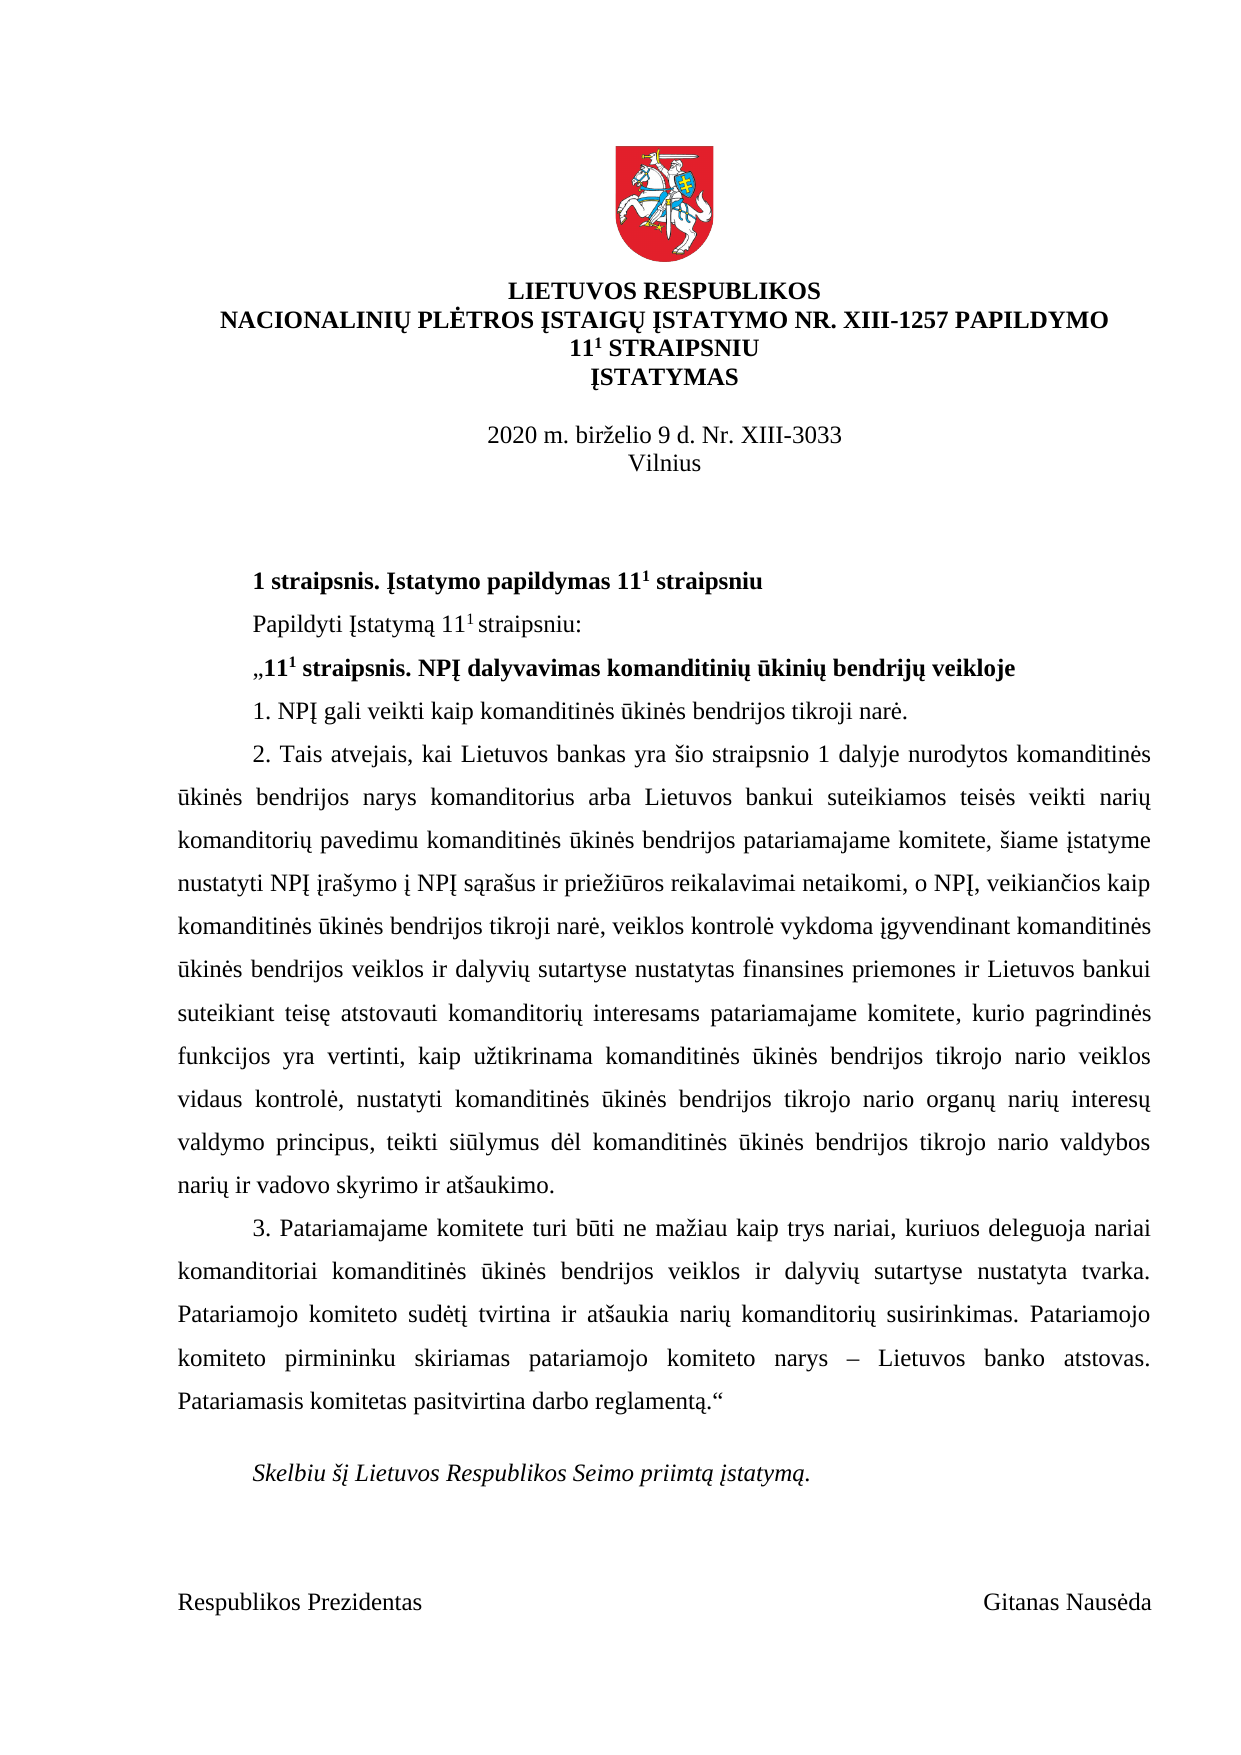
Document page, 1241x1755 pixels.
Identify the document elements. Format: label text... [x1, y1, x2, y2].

text „111 straipsnis. NPĮ dalyvavimas komanditinių ūkinių bendrijų veikloje [177, 653, 1152, 681]
text 2020 m. birželio 9 d. Nr. XIII-3033 [177, 420, 1152, 448]
text 2. Tais atvejais, kai Lietuvos bankas yra šio straipsnio 1 dalyje nurodytos komanditinės ūkinės bendrijos narys komanditorius arba Lietuvos bankui suteikiamos teisės veikti narių komanditorių pavedimu komanditinės ūkinės bendrijos patariamajame komitete, šiame įstatyme nustatyti NPĮ įrašymo į NPĮ sąrašus ir priežiūros reikalavimai netaikomi, o NPĮ, veikiančios kaip komanditinės ūkinės bendrijos tikroji narė, veiklos kontrolė vykdoma įgyvendinant komanditinės ūkinės bendrijos veiklos ir dalyvių sutartyse nustatytas finansines priemones ir Lietuvos bankui suteikiant teisę atstovauti komanditorių interesams patariamajame komitete, kurio pagrindinės funkcijos yra vertinti, kaip užtikrinama komanditinės ūkinės bendrijos tikrojo nario veiklos vidaus kontrolė, nustatyti komanditinės ūkinės bendrijos tikrojo nario organų narių interesų valdymo principus, teikti siūlymus dėl komanditinės ūkinės bendrijos tikrojo nario valdybos narių ir vadovo skyrimo ir atšaukimo. [177, 739, 1152, 1199]
text 1. NPĮ gali veikti kaip komanditinės ūkinės bendrijos tikroji narė. [177, 696, 1152, 724]
text 3. Patariamajame komitete turi būti ne mažiau kaip trys nariai, kuriuos deleguoja nariai komanditoriai komanditinės ūkinės bendrijos veiklos ir dalyvių sutartyse nustatyta tvarka. Patariamojo komiteto sudėtį tvirtina ir atšaukia narių komanditorių susirinkimas. Patariamojo komiteto pirmininku skiriamas patariamojo komiteto narys – Lietuvos banko atstovas. Patariamasis komitetas pasitvirtina darbo reglamentą.“ [177, 1213, 1152, 1414]
text NACIONALINIŲ PLĖTROS ĮSTAIGŲ ĮSTATYMO NR. XIII-1257 PAPILDYMO 111 STRAIPSNIU [177, 305, 1152, 362]
text LIETUVOS RESPUBLIKOS [177, 276, 1152, 305]
text Papildyti Įstatymą 111 straipsniu: [177, 609, 1152, 638]
text Respublikos Prezidentas Gitanas Nausėda [177, 1587, 1152, 1616]
text Vilnius [177, 448, 1152, 477]
text Skelbiu šį Lietuvos Respublikos Seimo priimtą įstatymą. [177, 1458, 1152, 1486]
text 1 straipsnis. Įstatymo papildymas 111 straipsniu [177, 566, 1152, 595]
text ĮSTATYMAS [177, 362, 1152, 391]
